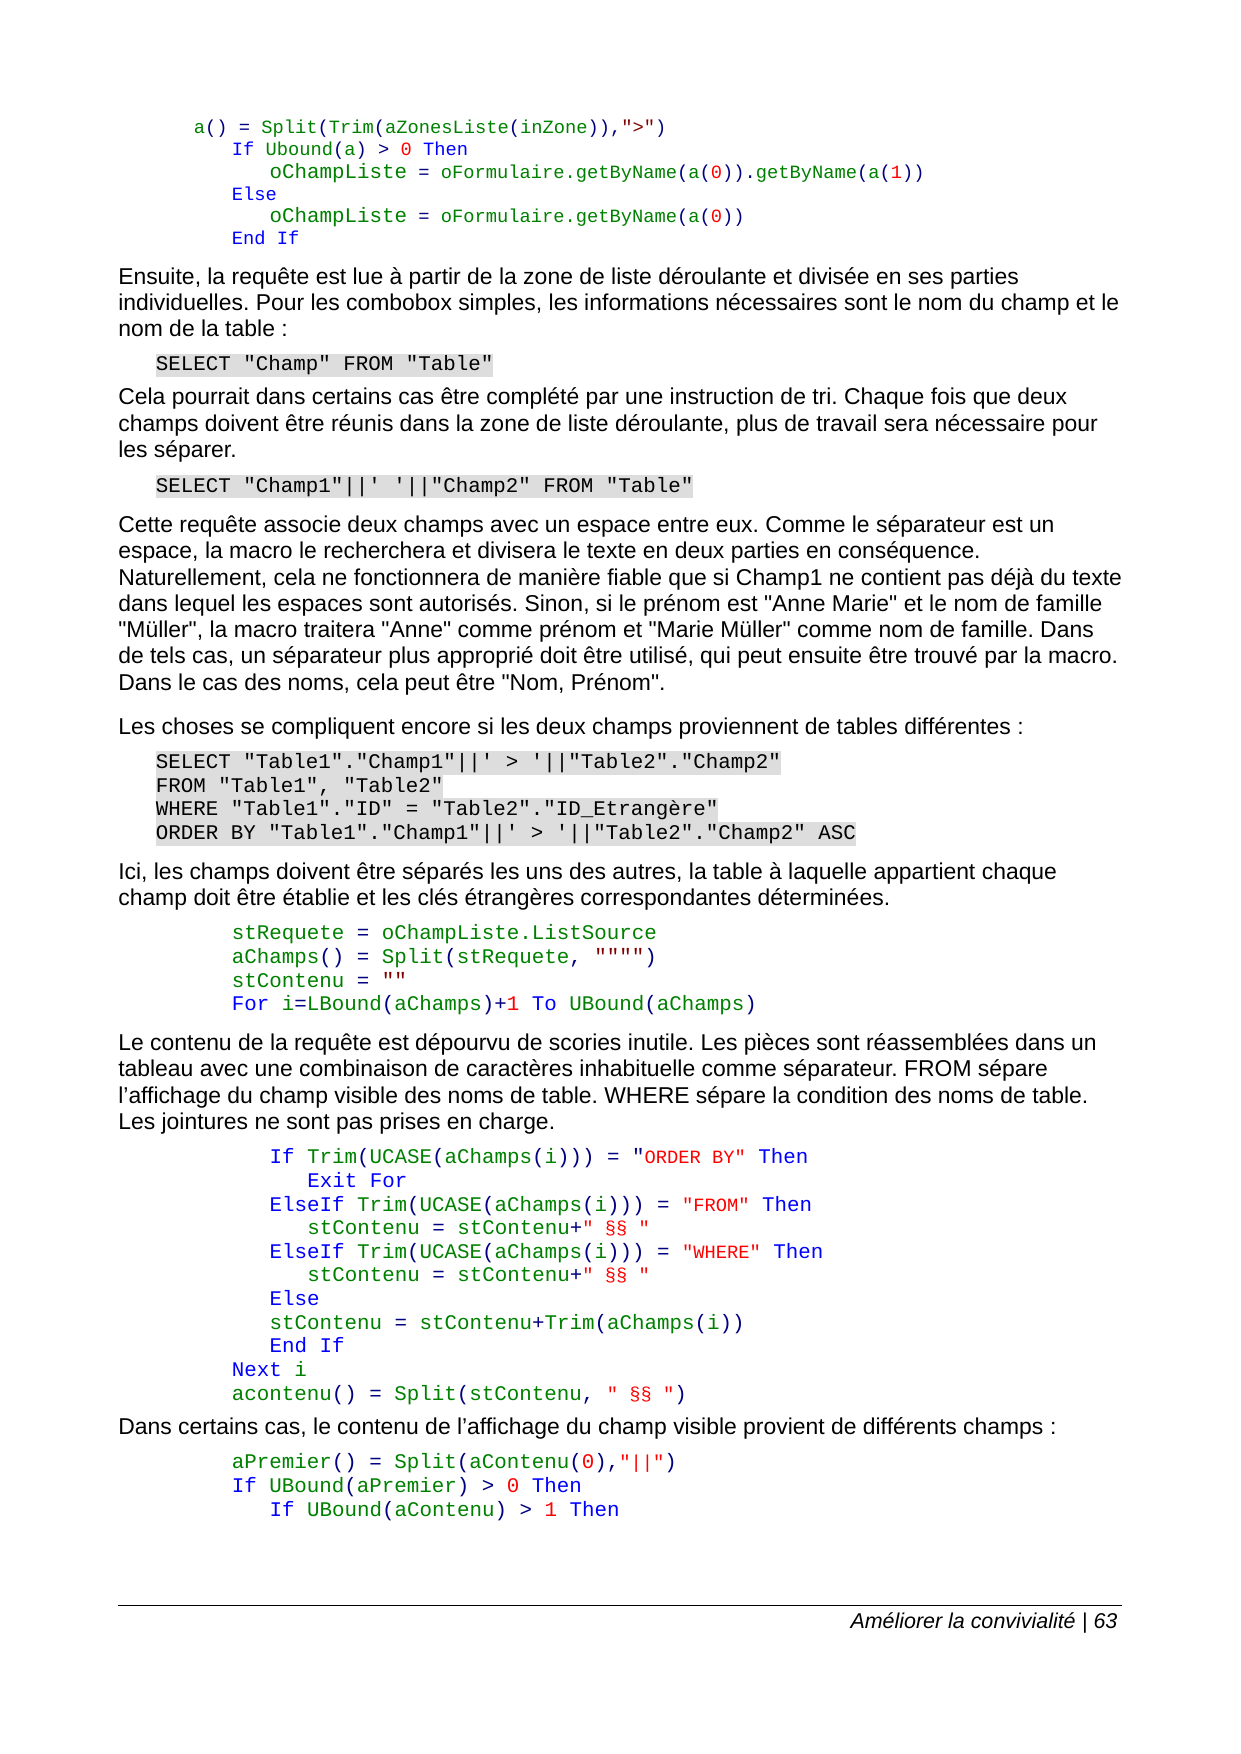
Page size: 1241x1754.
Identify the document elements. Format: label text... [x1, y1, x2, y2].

text ElseIf Trim(UCASE(aChamps(i))) = "FROM" Then [156, 1193, 1122, 1217]
text ORDER BY "Table1"."Champ1"||' > '||"Table2"."Champ2" ASC [856, 822, 1122, 846]
text Else [156, 1288, 1122, 1312]
text For i=LBound(aChamps)+1 To UBound(aChamps) [156, 993, 1122, 1017]
text acontenu() = Split(stContenu, " §§ ") [156, 1383, 1122, 1406]
text Dans certains cas, le contenu de l’affichage du champ visible provient de différents champs : [118, 1413, 1122, 1439]
text stContenu = stContenu+" §§ " [156, 1217, 1122, 1241]
text SELECT "Champ1"||' '||"Champ2" FROM "Table" [693, 475, 1122, 498]
text stRequete = oChampListe.ListSource [156, 922, 1122, 946]
text If Trim(UCASE(aChamps(i))) = "ORDER BY" Then [156, 1146, 1122, 1170]
text Cette requête associe deux champs avec un espace entre eux. Comme le séparateur est un espace, la macro le recherchera et divisera le texte en deux parties en conséquence. Naturellement, cela ne fonctionnera de manière fiable que si Champ1 ne contient pas déjà du texte dans lequel les espaces sont autorisés. Sinon, si le prénom est "Anne Marie" et le nom de famille "Müller", la macro traitera "Anne" comme prénom et "Marie Müller" comme nom de famille. Dans de tels cas, un séparateur plus approprié doit être utilisé, qui peut ensuite être trouvé par la macro. Dans le cas des noms, cela peut être "Nom, Prénom". [118, 511, 1122, 695]
text aChamps() = Split(stRequete, """") [156, 946, 1122, 969]
text oChampListe = oFormulaire.getByName(a(0)) [156, 206, 1122, 229]
text Le contenu de la requête est dépourvu de scories inutile. Les pièces sont réassemblées dans un tableau avec une combinaison de caractères inhabituelle comme séparateur. FROM sépare l’affichage du champ visible des noms de table. WHERE sépare la condition des noms de table. Les jointures ne sont pas prises en charge. [118, 1029, 1122, 1134]
text Les choses se compliquent encore si les deux champs proviennent de tables différentes : [118, 713, 1122, 739]
text oChampListe = oFormulaire.getByName(a(0)).getByName(a(1)) [156, 161, 1122, 184]
text Else [156, 184, 1122, 206]
text WHERE "Table1"."ID" = "Table2"."ID_Etrangère" [718, 798, 1122, 822]
text Next i [156, 1359, 1122, 1383]
text a() = Split(Trim(aZonesListe(inZone)),">") [156, 118, 1122, 139]
text End If [156, 1335, 1122, 1359]
text FROM "Table1", "Table2" [443, 775, 1122, 798]
text stContenu = "" [156, 969, 1122, 993]
text stContenu = stContenu+Trim(aChamps(i)) [156, 1312, 1122, 1335]
text Cela pourrait dans certains cas être complété par une instruction de tri. Chaque fois que deux champs doivent être réunis dans la zone de liste déroulante, plus de travail sera nécessaire pour les séparer. [118, 383, 1122, 462]
text If UBound(aContenu) > 1 Then [156, 1499, 1122, 1522]
text SELECT "Table1"."Champ1"||' > '||"Table2"."Champ2" [781, 751, 1122, 775]
text ElseIf Trim(UCASE(aChamps(i))) = "WHERE" Then [156, 1241, 1122, 1264]
text aPremier() = Split(aContenu(0),"||") [156, 1451, 1122, 1475]
text If Ubound(a) > 0 Then [156, 139, 1122, 161]
text stContenu = stContenu+" §§ " [156, 1264, 1122, 1288]
text SELECT "Champ" FROM "Table" [156, 353, 1122, 377]
text If UBound(aPremier) > 0 Then [156, 1475, 1122, 1499]
text Ensuite, la requête est lue à partir de la zone de liste déroulante et divisée en ses parties individuelles. Pour les combobox simples, les informations nécessaires sont le nom du champ et le nom de la table : [118, 263, 1122, 342]
text End If [156, 229, 1122, 250]
text Ici, les champs doivent être séparés les uns des autres, la table à laquelle appartient chaque champ doit être établie et les clés étrangères correspondantes déterminées. [118, 858, 1122, 911]
text Exit For [156, 1170, 1122, 1193]
